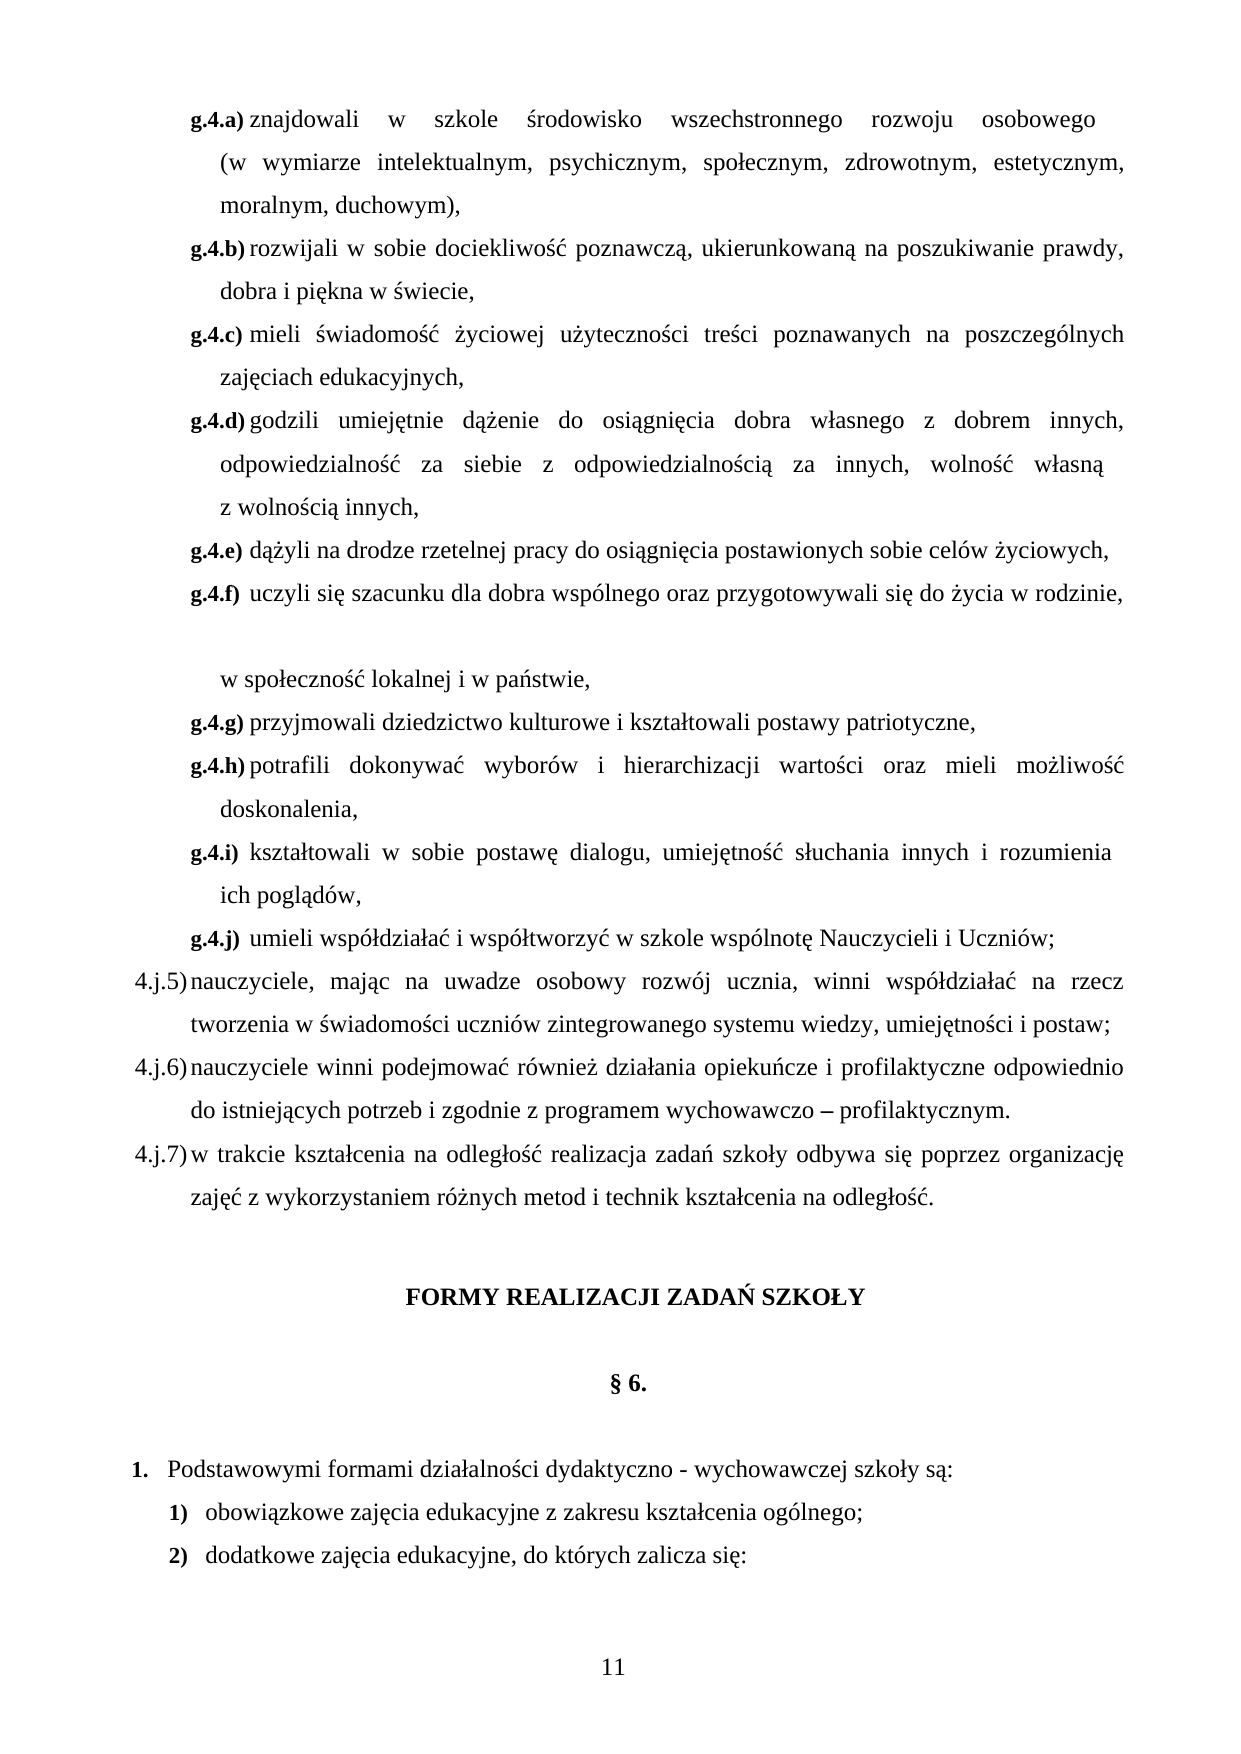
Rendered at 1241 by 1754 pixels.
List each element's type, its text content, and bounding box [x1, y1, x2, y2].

list w trakcie kształcenia na odległość realizacja zadań szkoły odbywa się poprzez organizację zajęć z wykorzystaniem różnych metod i technik kształcenia na odległość. [161, 1139, 1125, 1211]
list rozwijali w sobie dociekliwość poznawczą, ukierunkowaną na poszukiwanie prawdy, dobra i piękna w świecie, [190, 233, 1125, 305]
text FORMY REALIZACJI ZADAŃ SZKOŁY [146, 1282, 1125, 1310]
list dążyli na drodze rzetelnej pracy do osiągnięcia postawionych sobie celów życiowych, [190, 535, 1125, 564]
list kształtowali w sobie postawę dialogu, umiejętność słuchania innych i rozumienia ich poglądów, [190, 837, 1125, 909]
list znajdowali w szkole środowisko wszechstronnego rozwoju osobowego (w wymiarze intelektualnym, psychicznym, społecznym, zdrowotnym, estetycznym, moralnym, duchowym), [190, 104, 1125, 219]
list Podstawowymi formami działalności dydaktyczno - wychowawczej szkoły są: [131, 1454, 1125, 1483]
list przyjmowali dziedzictwo kulturowe i kształtowali postawy patriotyczne, [190, 707, 1125, 736]
list obowiązkowe zajęcia edukacyjne z zakresu kształcenia ogólnego; [169, 1497, 1125, 1526]
list mieli świadomość życiowej użyteczności treści poznawanych na poszczególnych zajęciach edukacyjnych, [190, 319, 1125, 391]
text § 6. [131, 1368, 1125, 1397]
list umieli współdziałać i współtworzyć w szkole wspólnotę Nauczycieli i Uczniów; [190, 923, 1125, 952]
list nauczyciele, mając na uwadze osobowy rozwój ucznia, winni współdziałać na rzecz tworzenia w świadomości uczniów zintegrowanego systemu wiedzy, umiejętności i postaw; [161, 966, 1125, 1038]
list uczyli się szacunku dla dobra wspólnego oraz przygotowywali się do życia w rodzinie, w społeczność lokalnej i w państwie, [190, 578, 1125, 693]
list potrafili dokonywać wyborów i hierarchizacji wartości oraz mieli możliwość doskonalenia, [190, 751, 1125, 822]
list godzili umiejętnie dążenie do osiągnięcia dobra własnego z dobrem innych, odpowiedzialność za siebie z odpowiedzialnością za innych, wolność własną z wolnością innych, [190, 406, 1125, 521]
list nauczyciele winni podejmować również działania opiekuńcze i profilaktyczne odpowiednio do istniejących potrzeb i zgodnie z programem wychowawczo – profilaktycznym. [161, 1052, 1125, 1124]
list dodatkowe zajęcia edukacyjne, do których zalicza się: [169, 1540, 1125, 1569]
